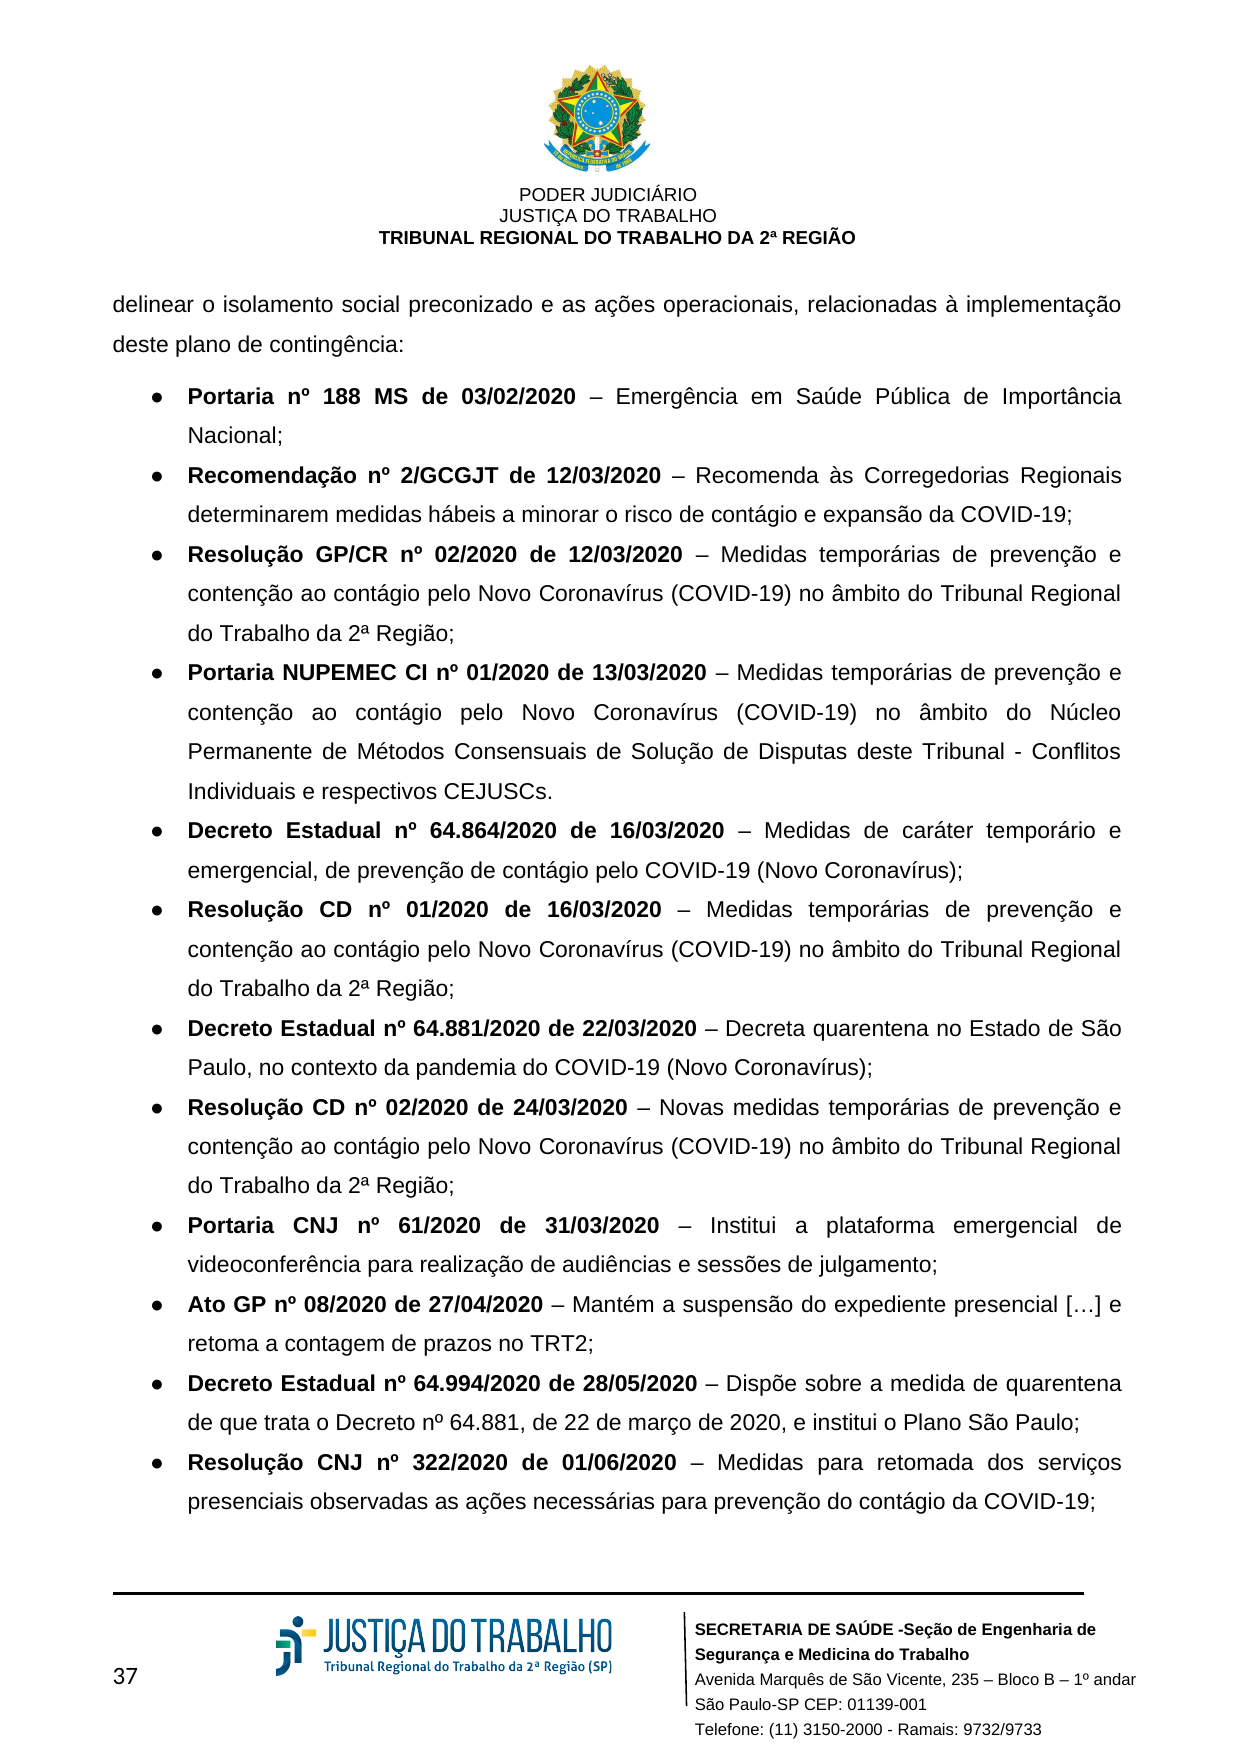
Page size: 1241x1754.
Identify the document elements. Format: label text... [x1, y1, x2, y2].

list Ato GP nº 08/2020 de 27/04/2020 – Mantém a suspensão do expediente presencial […] e retoma a contagem de prazos no TRT2; [150, 1291, 1122, 1357]
list Recomendação nº 2/GCGJT de 12/03/2020 – Recomenda às Corregedorias Regionais determinarem medidas hábeis a minorar o risco de contágio e expansão da COVID-19; [150, 462, 1122, 528]
list Decreto Estadual nº 64.881/2020 de 22/03/2020 – Decreta quarentena no Estado de São Paulo, no contexto da pandemia do COVID-19 (Novo Coronavírus); [150, 1014, 1122, 1080]
list Resolução CD nº 02/2020 de 24/03/2020 – Novas medidas temporárias de prevenção e contenção ao contágio pelo Novo Coronavírus (COVID-19) no âmbito do Tribunal Regional do Trabalho da 2ª Região; [150, 1093, 1122, 1199]
list Decreto Estadual nº 64.994/2020 de 28/05/2020 – Dispõe sobre a medida de quarentena de que trata o Decreto nº 64.881, de 22 de março de 2020, e institui o Plano São Paulo; [150, 1370, 1122, 1436]
list Portaria NUPEMEC CI nº 01/2020 de 13/03/2020 – Medidas temporárias de prevenção e contenção ao contágio pelo Novo Coronavírus (COVID-19) no âmbito do Núcleo Permanente de Métodos Consensuais de Solução de Disputas deste Tribunal - Conflitos Individuais e respectivos CEJUSCs. [150, 659, 1122, 804]
list Resolução GP/CR nº 02/2020 de 12/03/2020 – Medidas temporárias de prevenção e contenção ao contágio pelo Novo Coronavírus (COVID-19) no âmbito do Tribunal Regional do Trabalho da 2ª Região; [150, 541, 1122, 646]
text delinear o isolamento social preconizado e as ações operacionais, relacionadas à implementação deste plano de contingência: [112, 291, 1122, 357]
list Portaria CNJ nº 61/2020 de 31/03/2020 – Institui a plataforma emergencial de videoconferência para realização de audiências e sessões de julgamento; [150, 1212, 1122, 1278]
list Decreto Estadual nº 64.864/2020 de 16/03/2020 – Medidas de caráter temporário e emergencial, de prevenção de contágio pelo COVID-19 (Novo Coronavírus); [150, 817, 1122, 883]
picture [276, 1616, 612, 1676]
list Resolução CD nº 01/2020 de 16/03/2020 – Medidas temporárias de prevenção e contenção ao contágio pelo Novo Coronavírus (COVID-19) no âmbito do Tribunal Regional do Trabalho da 2ª Região; [150, 896, 1122, 1001]
list Portaria nº 188 MS de 03/02/2020 – Emergência em Saúde Pública de Importância Nacional; [150, 383, 1122, 449]
list Resolução CNJ nº 322/2020 de 01/06/2020 – Medidas para retomada dos serviços presenciais observadas as ações necessárias para prevenção do contágio da COVID-19; [150, 1449, 1122, 1514]
picture [543, 65, 650, 172]
